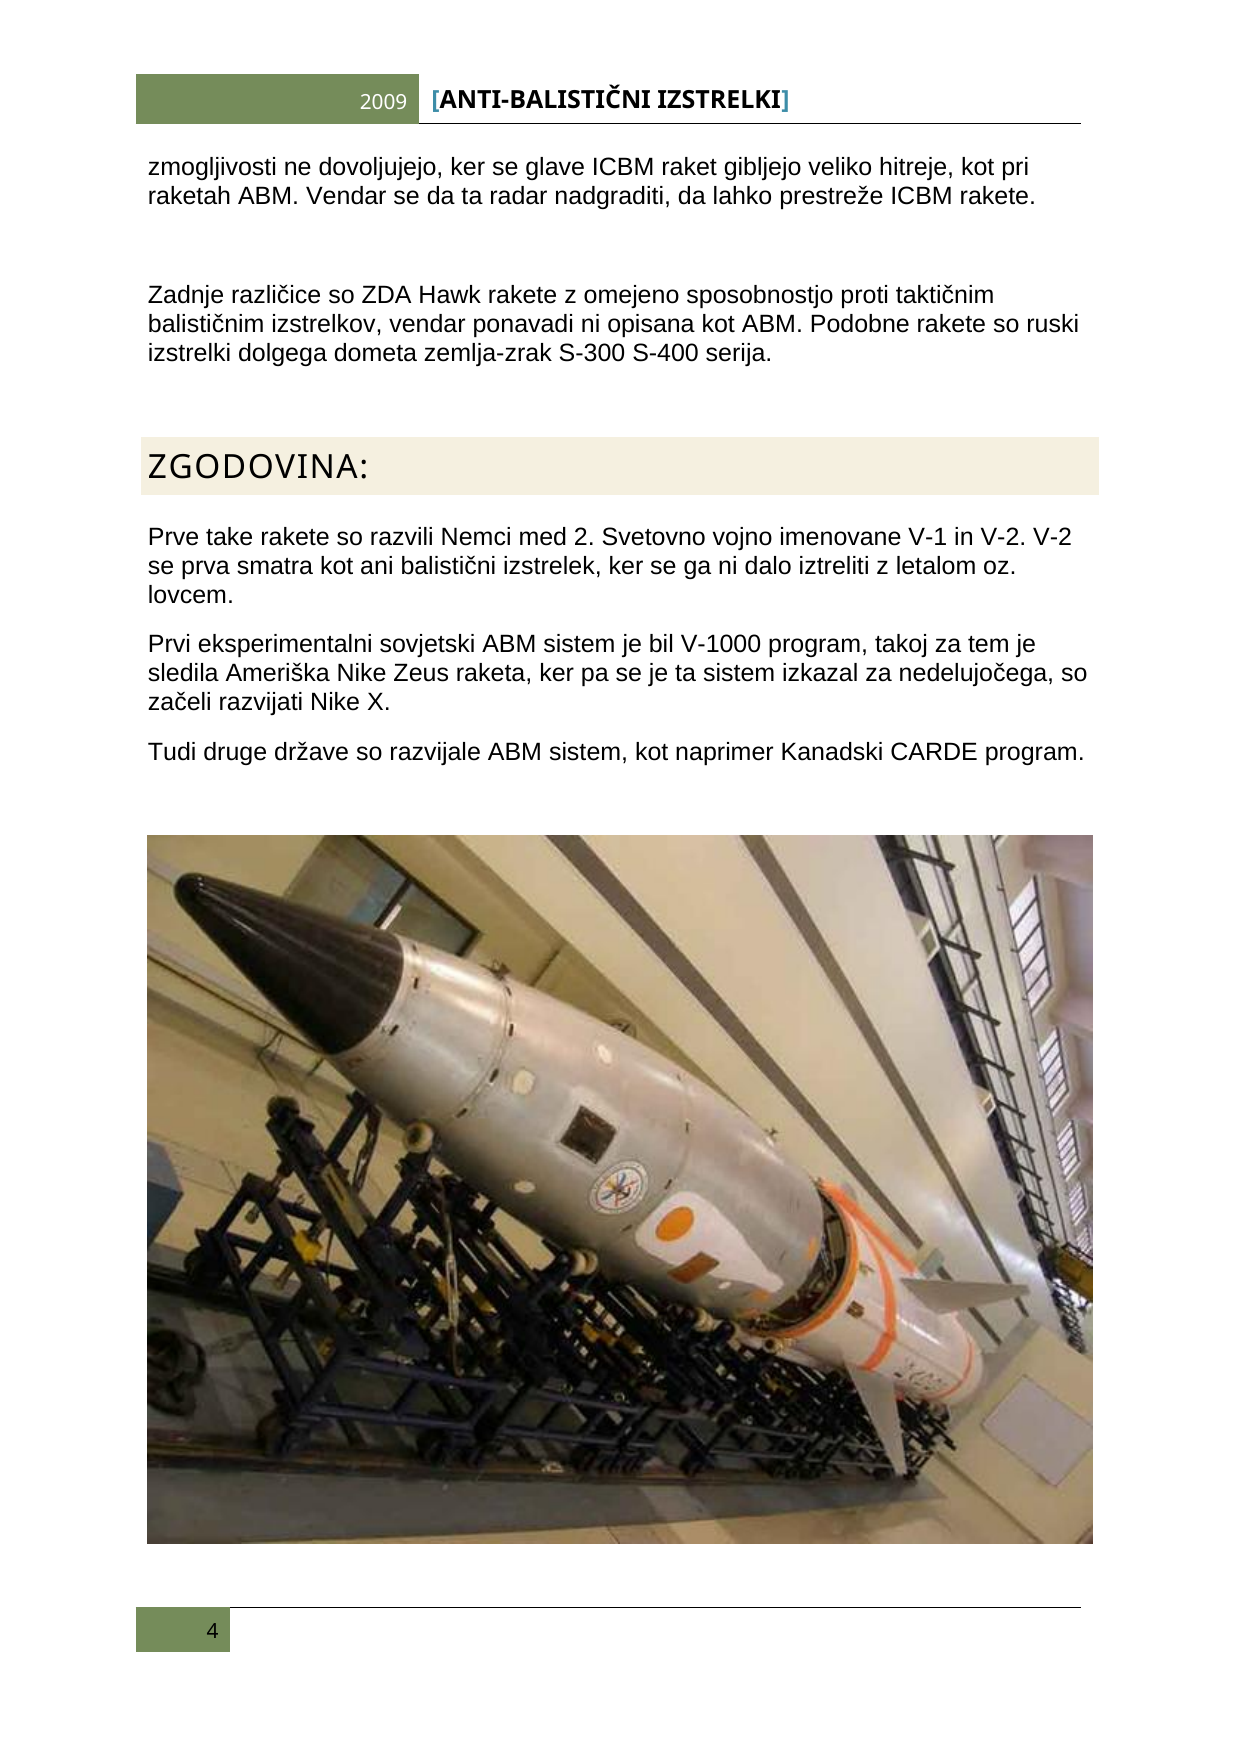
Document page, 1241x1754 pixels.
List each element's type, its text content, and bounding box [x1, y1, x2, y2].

text Prve take rakete so razvili Nemci med 2. Svetovno vojno imenovane V-1 in V-2. V-2 se prva smatra kot ani balistični izstrelek, ker se ga ni dalo iztreliti z letalom oz. lovcem. [148, 522, 1093, 609]
subtitle Zgodovina: [148, 443, 1093, 488]
text zmogljivosti ne dovoljujejo, ker se glave ICBM raket gibljejo veliko hitreje, kot pri raketah ABM. Vendar se da ta radar nadgraditi, da lahko prestreže ICBM rakete. [148, 152, 1093, 210]
text Prvi eksperimentalni sovjetski ABM sistem je bil V-1000 program, takoj za tem je sledila Ameriška Nike Zeus raketa, ker pa se je ta sistem izkazal za nedelujočega, so začeli razvijati Nike X. [148, 629, 1093, 716]
picture [147, 835, 1093, 1544]
text Tudi druge države so razvijale ABM sistem, kot naprimer Kanadski CARDE program. [148, 737, 1093, 765]
text Zadnje različice so ZDA Hawk rakete z omejeno sposobnostjo proti taktičnim balističnim izstrelkov, vendar ponavadi ni opisana kot ABM. Podobne rakete so ruski izstrelki dolgega dometa zemlja-zrak S-300 S-400 serija. [148, 280, 1093, 366]
